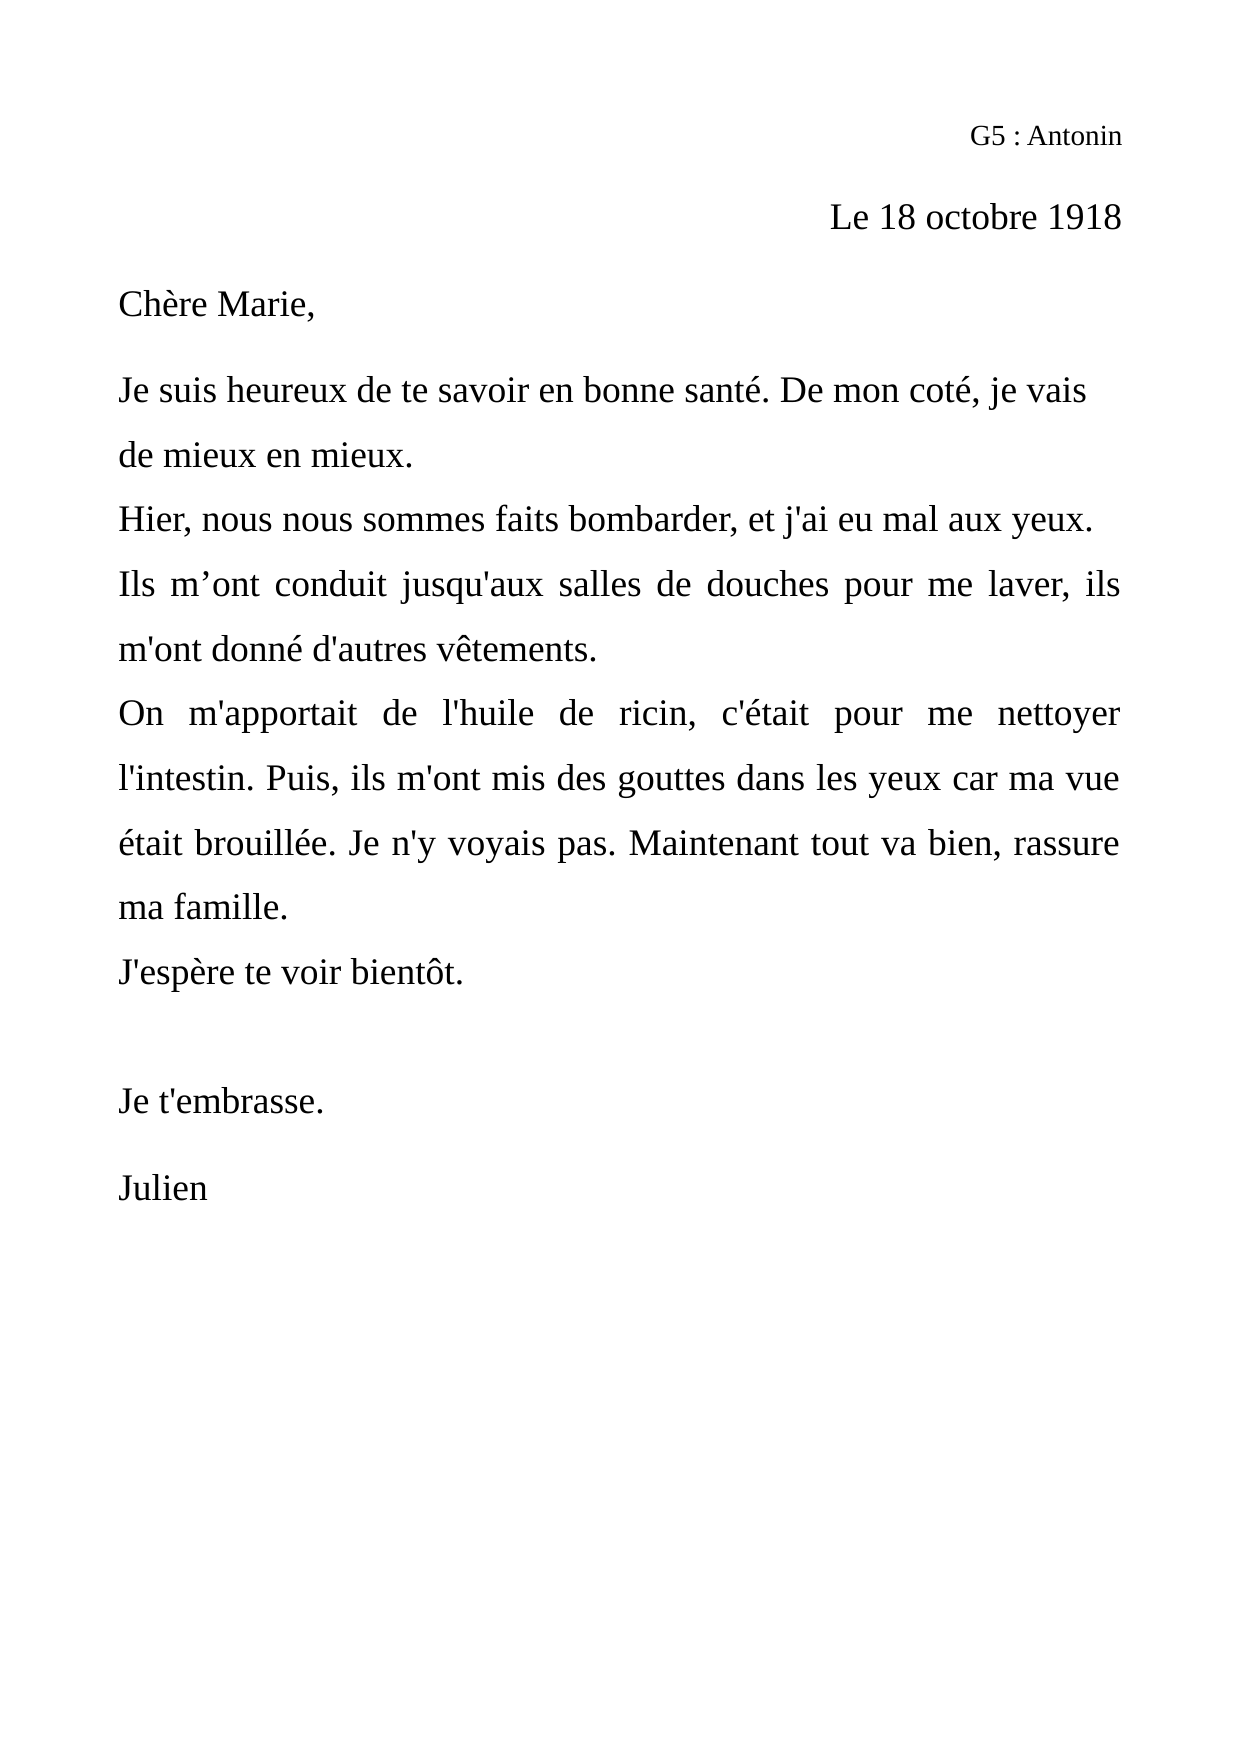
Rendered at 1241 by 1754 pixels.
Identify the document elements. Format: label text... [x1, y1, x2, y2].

text Chère Marie, [118, 281, 1122, 324]
text Je t'embrasse. [118, 1079, 1122, 1122]
text Je suis heureux de te savoir en bonne santé. De mon coté, je vais [118, 367, 1122, 410]
text Le 18 octobre 1918 [118, 195, 1122, 238]
text Julien [118, 1165, 1122, 1208]
text Ils m’ont conduit jusqu'aux salles de douches pour me laver, ils m'ont donné d'autres vêtements. [118, 561, 1122, 669]
text G5 : Antonin [118, 118, 1122, 152]
text Hier, nous nous sommes faits bombarder, et j'ai eu mal aux yeux. [118, 497, 1122, 540]
text On m'apportait de l'huile de ricin, c'était pour me nettoyer l'intestin. Puis, ils m'ont mis des gouttes dans les yeux car ma vue était brouillée. Je n'y voyais pas. Maintenant tout va bien, rassure ma famille. [118, 691, 1122, 928]
text J'espère te voir bientôt. [118, 949, 1122, 993]
text de mieux en mieux. [118, 432, 1122, 475]
